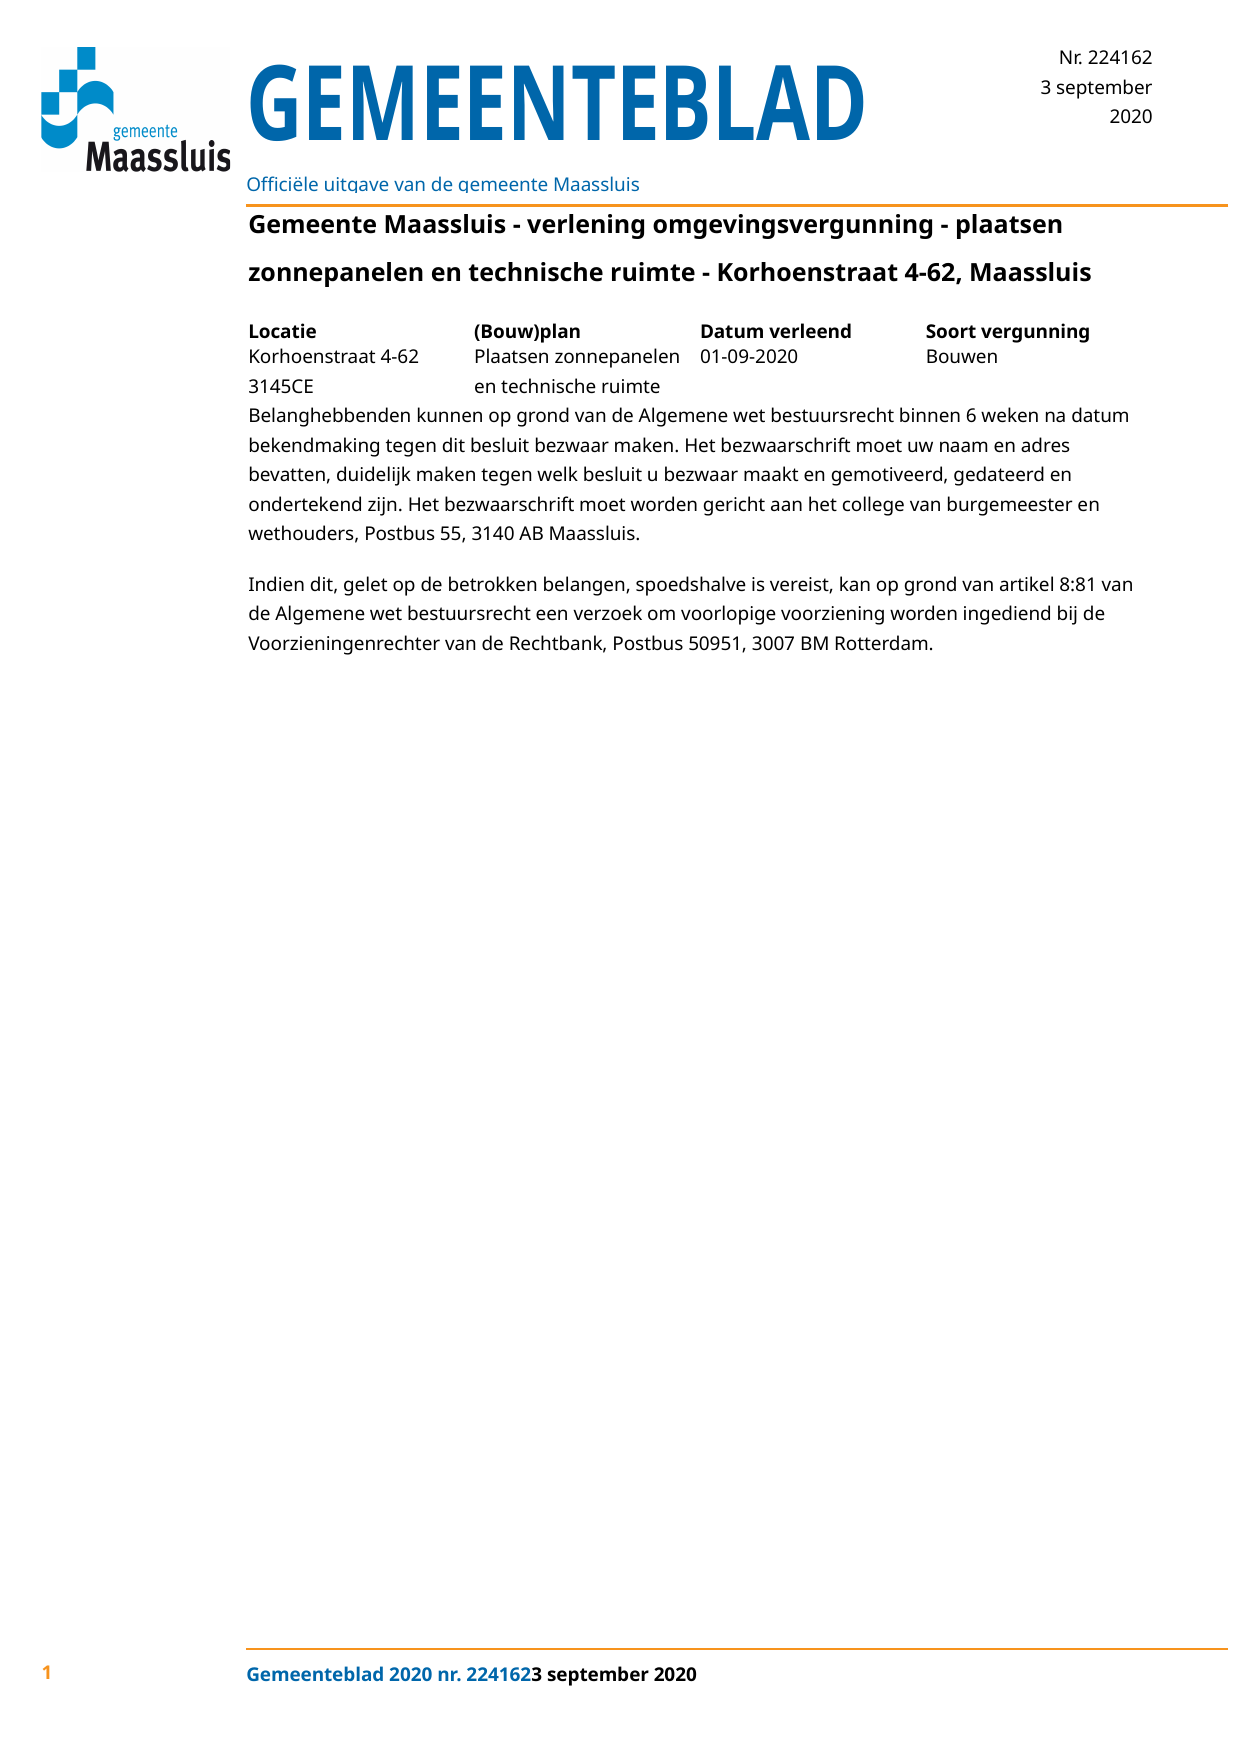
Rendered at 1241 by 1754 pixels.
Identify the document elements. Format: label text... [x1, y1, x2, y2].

table_cell 01-09-2020 [700, 344, 926, 399]
text Belanghebbenden kunnen op grond van de Algemene wet bestuursrecht binnen 6 weken na datum bekendmaking tegen dit besluit bezwaar maken. Het bezwaarschrift moet uw naam en adres bevatten, duidelijk maken tegen welk besluit u bezwaar maakt en gemotiveerd, gedateerd en ondertekend zijn. Het bezwaarschrift moet worden gericht aan het college van burgemeester en wethouders, Postbus 55, 3140 AB Maassluis. [248, 402, 1152, 546]
table_header Locatie [248, 318, 474, 344]
table_header Soort vergunning [926, 318, 1152, 344]
table_header (Bouw)plan [474, 318, 700, 344]
table_cell Bouwen [926, 344, 1152, 399]
picture [41, 47, 77, 92]
picture [41, 47, 231, 172]
table_cell Plaatsen zonnepanelen en technische ruimte [474, 344, 700, 399]
text Gemeente Maassluis - verlening omgevingsvergunning - plaatsen zonnepanelen en technische ruimte - Korhoenstraat 4-62, Maassluis [248, 207, 1152, 288]
text Indien dit, gelet op de betrokken belangen, spoedshalve is vereist, kan op grond van artikel 8:81 van de Algemene wet bestuursrecht een verzoek om voorlopige voorziening worden ingediend bij de Voorzieningenrechter van de Rechtbank, Postbus 50951, 3007 BM Rotterdam. [248, 571, 1152, 656]
table_header Datum verleend [700, 318, 926, 344]
table_cell Korhoenstraat 4-62 3145CE [248, 344, 474, 399]
